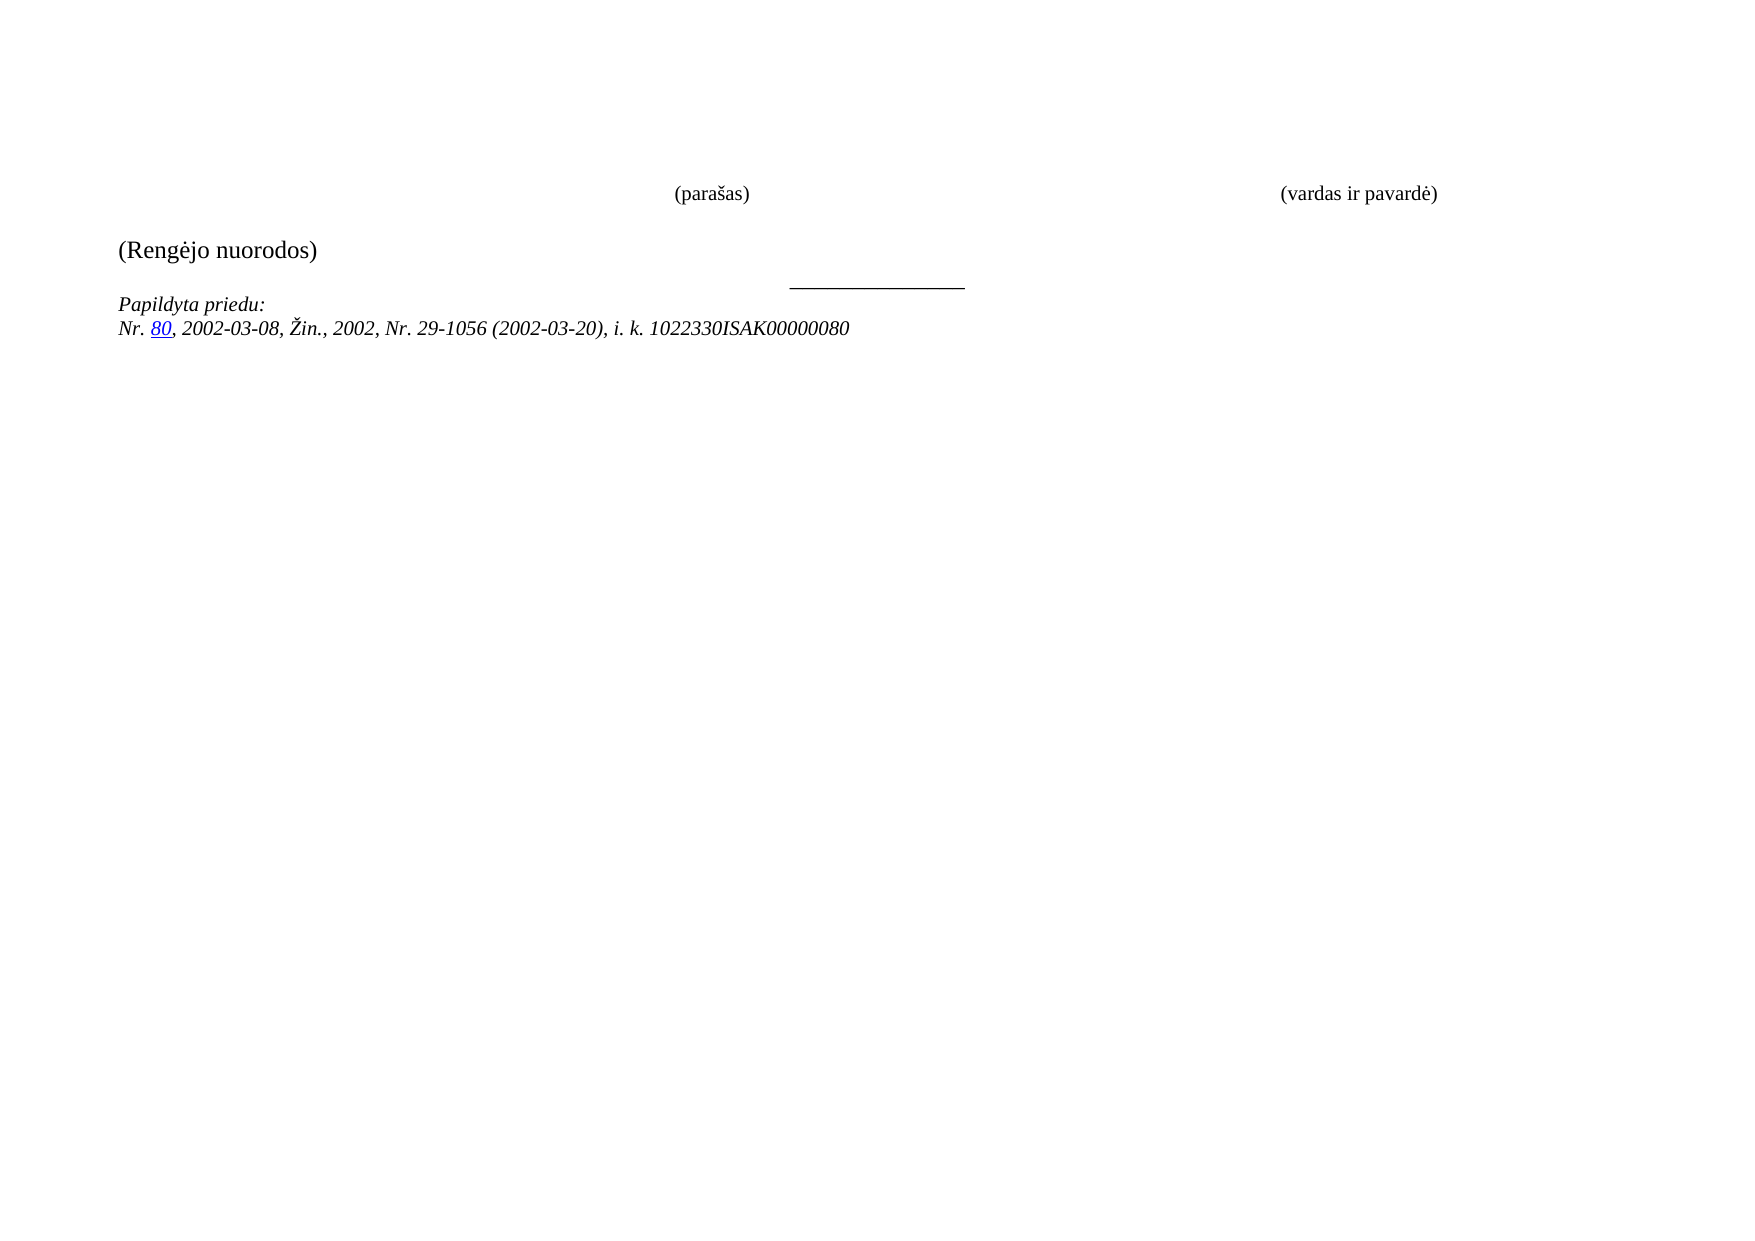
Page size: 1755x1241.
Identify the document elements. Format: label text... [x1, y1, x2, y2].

text (parašas) (vardas ir pavardė) [118, 177, 1636, 206]
text (Rengėjo nuorodos) [118, 235, 1636, 263]
text ______________ [118, 263, 1636, 292]
text Nr. 80, 2002-03-08, Žin., 2002, Nr. 29-1056 (2002-03-20), i. k. 1022330ISAK00000080 [118, 316, 1636, 340]
text Papildyta priedu: [118, 292, 1636, 316]
